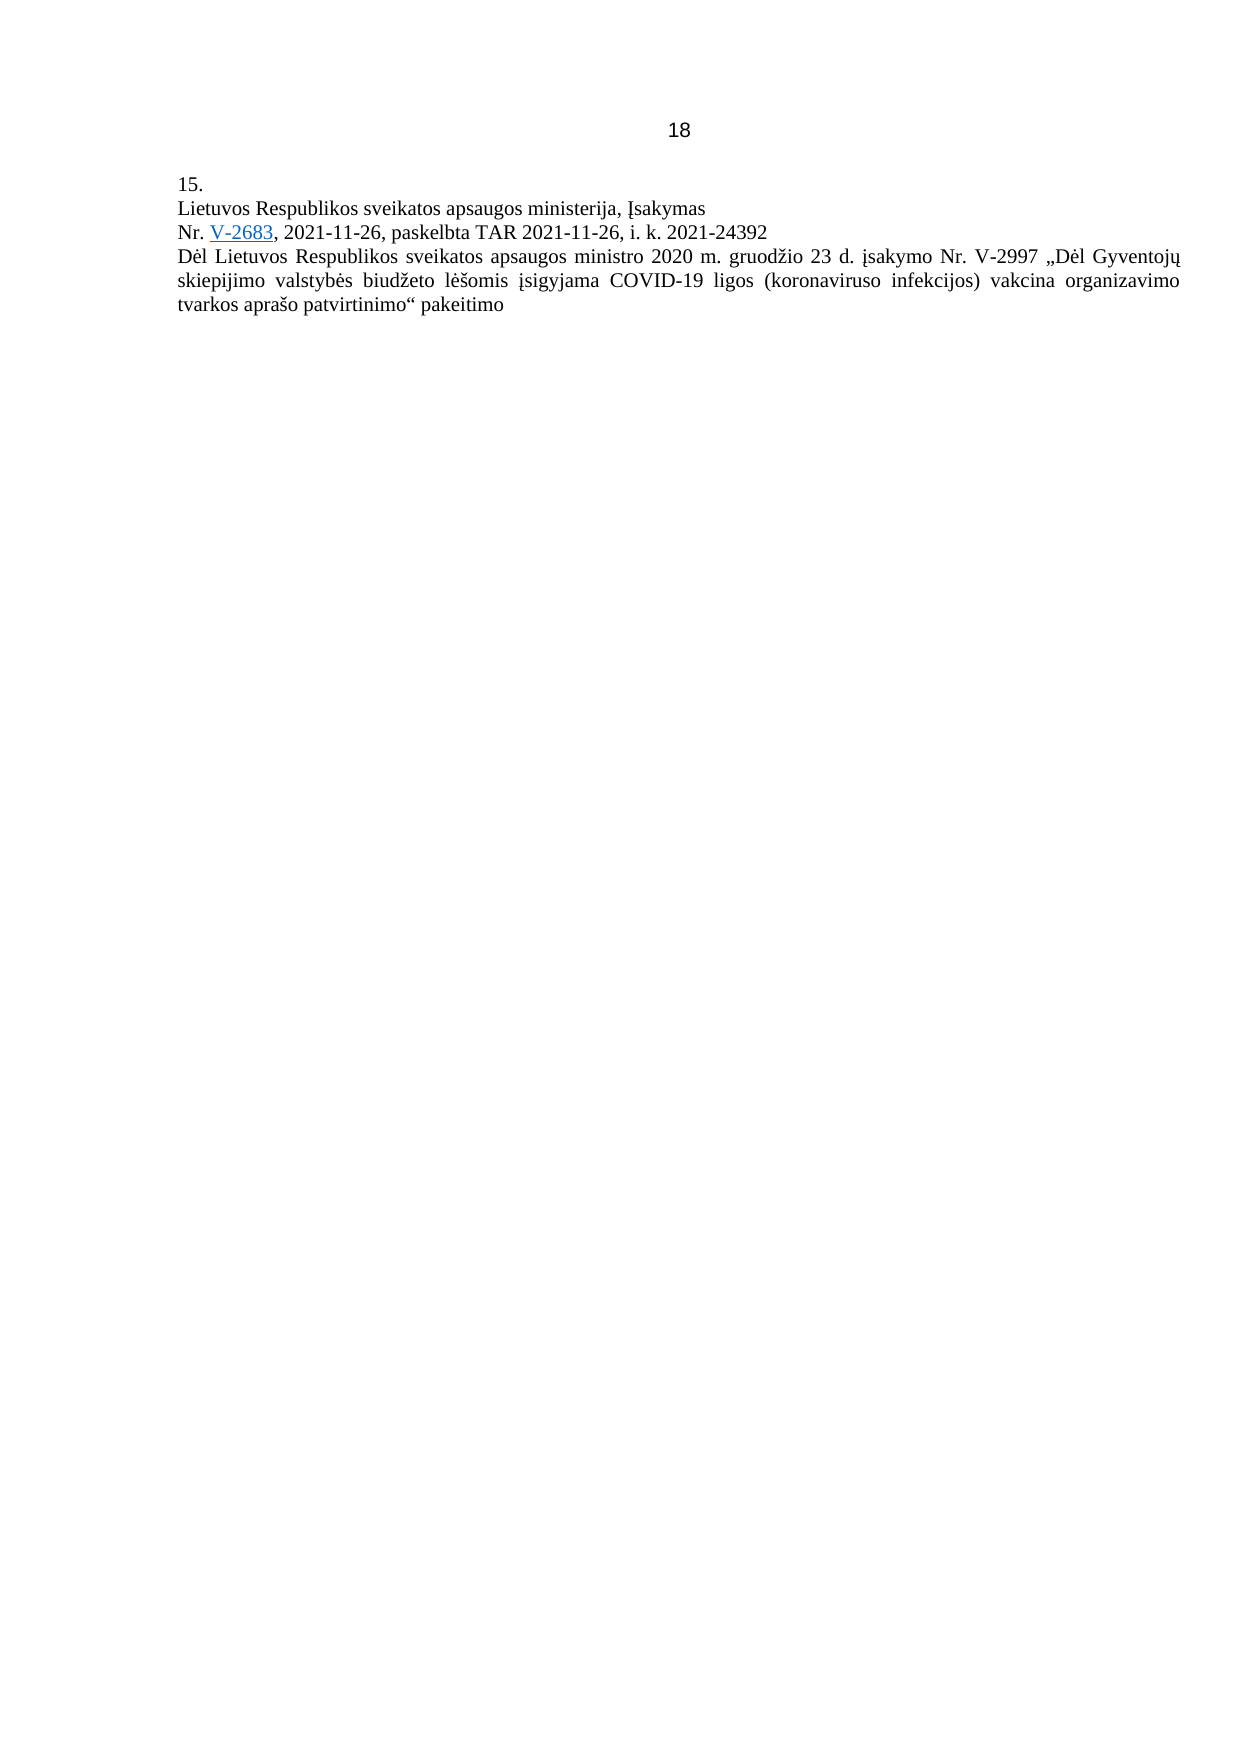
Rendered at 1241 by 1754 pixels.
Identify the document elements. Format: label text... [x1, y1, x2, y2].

text Dėl Lietuvos Respublikos sveikatos apsaugos ministro 2020 m. gruodžio 23 d. įsakymo Nr. V-2997 „Dėl Gyventojų skiepijimo valstybės biudžeto lėšomis įsigyjama COVID-19 ligos (koronaviruso infekcijos) vakcina organizavimo tvarkos aprašo patvirtinimo“ pakeitimo [177, 244, 1181, 316]
text Nr. V-2683, 2021-11-26, paskelbta TAR 2021-11-26, i. k. 2021-24392 [177, 220, 1181, 244]
text Lietuvos Respublikos sveikatos apsaugos ministerija, Įsakymas [177, 196, 1181, 220]
text 15. [177, 172, 1181, 196]
